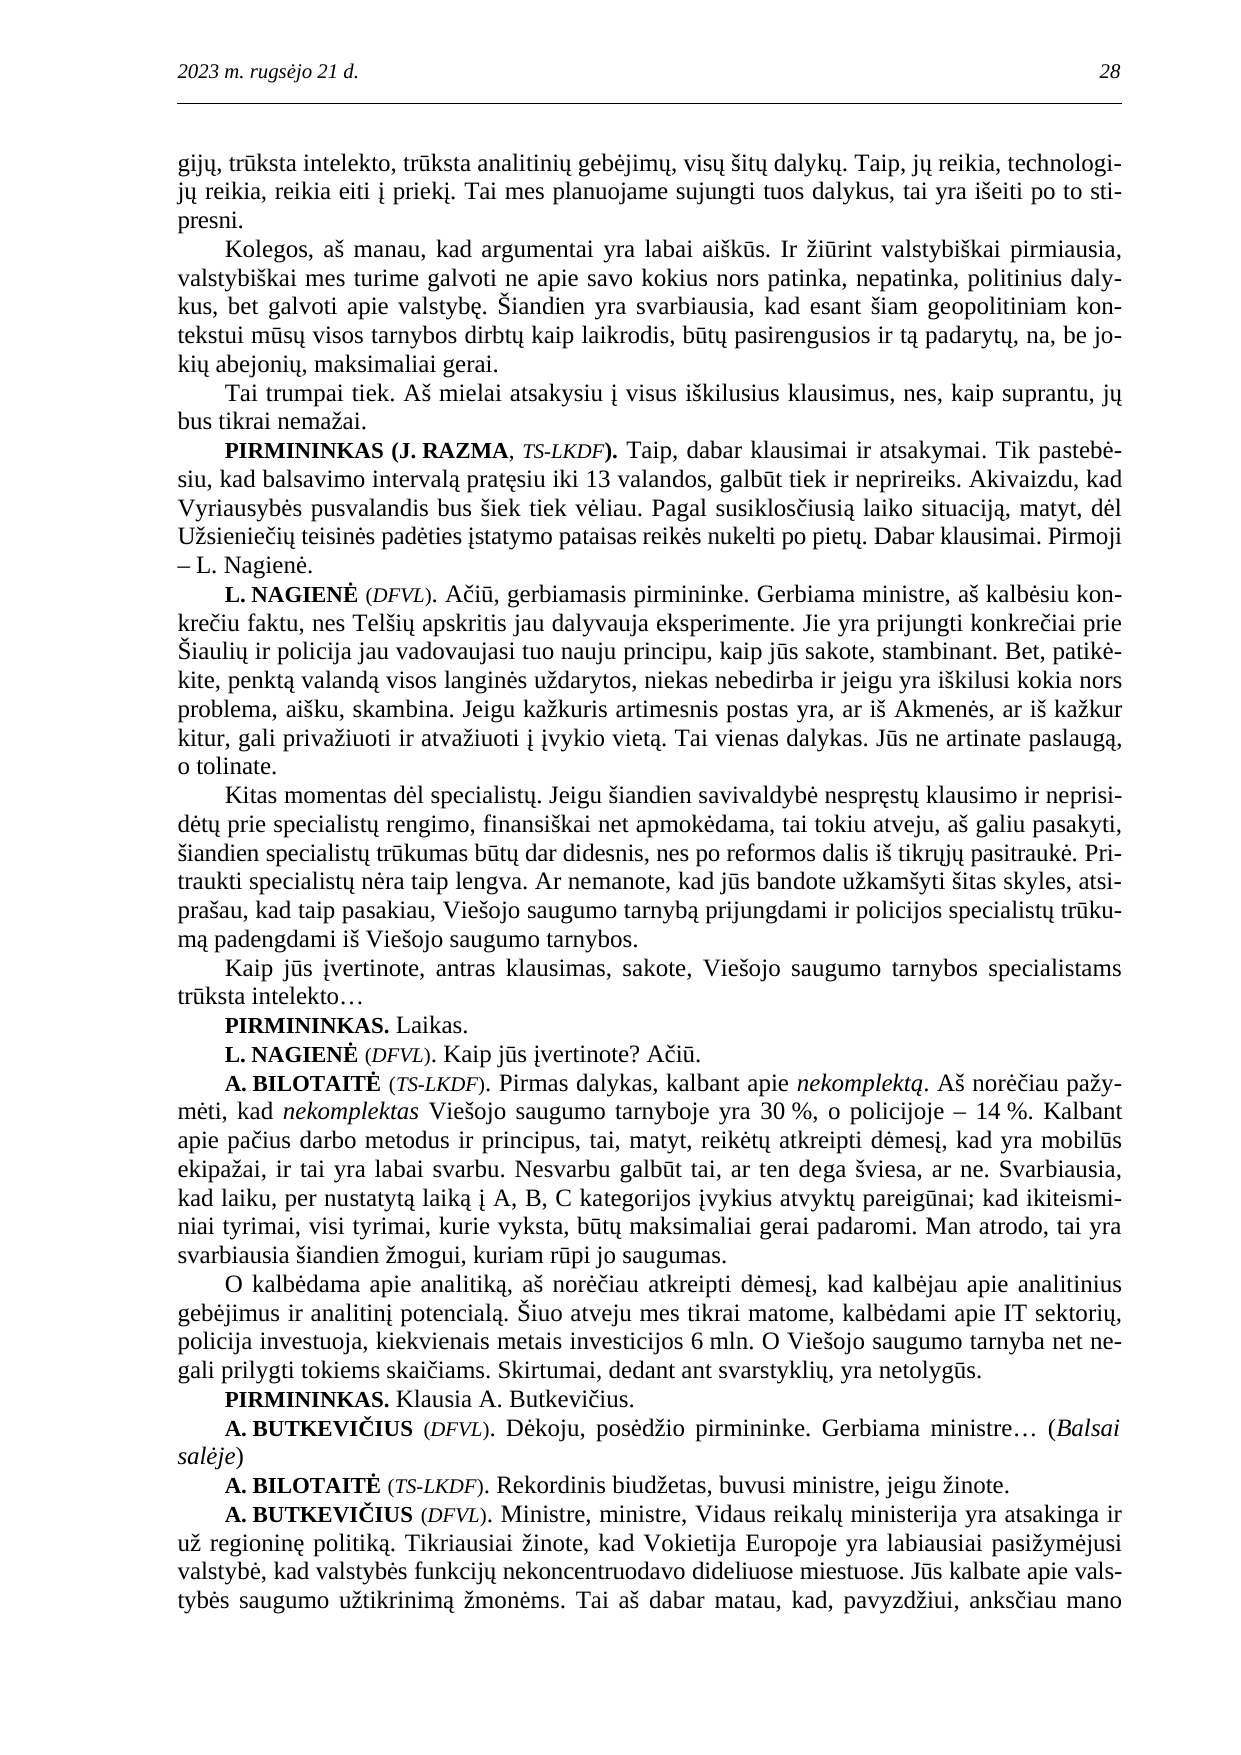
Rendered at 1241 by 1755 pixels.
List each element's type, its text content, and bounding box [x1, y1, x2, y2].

text PIRMININKAS. Klau­sia A. But­ke­vi­čius. [177, 1384, 1122, 1413]
text Ki­tas mo­men­tas dėl spe­cia­lis­tų. Jei­gu šian­dien sa­vi­val­dy­bė ne­spręs­tų klau­si­mo ir ne­pri­si­dė­tų prie spe­cia­lis­tų ren­gi­mo, fi­nan­siš­kai net ap­mo­kė­da­ma, tai to­kiu at­ve­ju, aš ga­liu pa­sa­ky­ti, šian­dien spe­cia­lis­tų trū­ku­mas bū­tų dar di­des­nis, nes po re­for­mos da­lis iš tik­rų­jų pa­si­trau­kė. Pri­trauk­ti spe­cia­lis­tų nė­ra taip leng­va. Ar ne­ma­no­te, kad jūs ban­do­te už­kam­šy­ti ši­tas sky­les, at­si­pra­šau, kad taip pa­sa­kiau, Vie­šo­jo sau­gu­mo tar­ny­bą pri­jung­da­mi ir po­li­ci­jos spe­cia­lis­tų trū­ku­mą pa­deng­da­mi iš Vie­šo­jo sau­gu­mo tar­ny­bos. [177, 780, 1122, 953]
text PIRMININKAS (J. RAZMA, TS-LKDF). Taip, da­bar klau­si­mai ir at­sa­ky­mai. Tik pa­ste­bė­siu, kad bal­sa­vi­mo in­ter­va­lą pra­tę­siu iki 13 va­lan­dos, gal­būt tiek ir ne­pri­reiks. Aki­vaiz­du, kad Vy­riau­sy­bės pus­va­lan­dis bus šiek tiek vė­liau. Pa­gal su­si­klos­čiu­sią lai­ko si­tu­a­ci­ją, ma­tyt, dėl Už­sie­nie­čių tei­si­nės pa­dė­ties įsta­ty­mo pa­tai­sas rei­kės nu­kel­ti po pie­tų. Da­bar klau­si­mai. Pir­mo­ji – L. Na­gie­nė. [177, 435, 1122, 579]
text A. BILOTAITĖ (TS-LKDF). Re­kor­di­nis biu­dže­tas, bu­vu­si mi­nist­re, jei­gu ži­no­te. [177, 1470, 1122, 1499]
text gi­jų, trūks­ta in­te­lek­to, trūks­ta ana­li­ti­nių ge­bė­ji­mų, vi­sų ši­tų da­ly­kų. Taip, jų rei­kia, tech­no­lo­gi­jų rei­kia, rei­kia ei­ti į prie­kį. Tai mes pla­nuo­ja­me su­jung­ti tuos da­ly­kus, tai yra iš­ei­ti po to sti­pres­ni. [177, 148, 1122, 234]
text Tai trum­pai tiek. Aš mie­lai at­sa­ky­siu į vi­sus iš­ki­lu­sius klau­si­mus, nes, kaip su­pran­tu, jų bus tik­rai ne­ma­žai. [177, 378, 1122, 435]
text PIRMININKAS. Lai­kas. [177, 1010, 1122, 1039]
text A. BUTKEVIČIUS (DFVL). Dė­ko­ju, po­sė­džio pir­mi­nin­ke. Ger­bia­ma mi­nist­re… (Bal­sai sa­lė­je) [177, 1413, 1122, 1470]
text O kal­bė­da­ma apie ana­li­ti­ką, aš no­rė­čiau at­kreip­ti dė­me­sį, kad kal­bė­jau apie ana­li­ti­nius ge­bė­ji­mus ir ana­li­ti­nį po­ten­cia­lą. Šiuo at­ve­ju mes tik­rai ma­to­me, kal­bė­da­mi apie IT sek­to­rių, po­li­ci­ja in­ves­tuo­ja, kiek­vie­nais me­tais in­ves­ti­ci­jos 6 mln. O Vie­šo­jo sau­gu­mo tar­ny­ba net ne­ga­li pri­lyg­ti to­kiems skai­čiams. Skir­tu­mai, de­dant ant svars­tyk­lių, yra ne­to­ly­gūs. [177, 1269, 1122, 1384]
text Kaip jūs įver­ti­no­te, ant­ras klau­si­mas, sa­ko­te, Vie­šo­jo sau­gu­mo tar­ny­bos spe­cia­lis­tams trūks­ta in­te­lek­to… [177, 953, 1122, 1010]
text A. BUTKEVIČIUS (DFVL). Mi­nist­re, mi­nist­re, Vi­daus rei­ka­lų mi­nis­te­ri­ja yra at­sa­kin­ga ir už re­gio­ni­nę po­li­ti­ką. Tik­riau­siai ži­no­te, kad Vo­kie­ti­ja Eu­ro­po­je yra la­biau­siai pa­si­žy­mė­ju­si vals­ty­bė, kad vals­ty­bės funk­ci­jų ne­kon­cen­truo­da­vo di­de­liuo­se mies­tuo­se. Jūs kal­ba­te apie vals­ty­bės sau­gu­mo už­tik­ri­ni­mą žmo­nėms. Tai aš da­bar ma­tau, kad, pa­vyz­džiui, anks­čiau ma­no [177, 1499, 1122, 1614]
text Ko­le­gos, aš ma­nau, kad ar­gu­men­tai yra la­bai aiš­kūs. Ir žiū­rint vals­ty­biš­kai pir­miau­sia, vals­ty­biš­kai mes tu­ri­me gal­vo­ti ne apie sa­vo ko­kius nors pa­tin­ka, ne­pa­tin­ka, po­li­ti­nius da­ly­kus, bet gal­vo­ti apie vals­ty­bę. Šian­dien yra svar­biau­sia, kad esant šiam ge­o­po­li­ti­niam kon­teks­tui mū­sų vi­sos tar­ny­bos dirb­tų kaip laik­ro­dis, bū­tų pa­si­ren­gu­sios ir tą pa­da­ry­tų, na, be jo­kių abe­jo­nių, mak­si­ma­liai ge­rai. [177, 234, 1122, 378]
text A. BILOTAITĖ (TS-LKDF). Pir­mas da­ly­kas, kal­bant apie ne­kom­plek­tą. Aš no­rė­čiau pa­žy­mė­ti, kad ne­kom­plek­tas Vie­šo­jo sau­gu­mo tar­ny­bo­je yra 30 %, o po­li­ci­jo­je – 14 %. Kal­bant apie pa­čius dar­bo me­to­dus ir prin­ci­pus, tai, ma­tyt, rei­kė­tų at­kreip­ti dė­me­sį, kad yra mo­bi­lūs eki­pa­žai, ir tai yra la­bai svar­bu. Ne­svar­bu gal­būt tai, ar ten de­ga švie­sa, ar ne. Svar­biau­sia, kad lai­ku, per nu­sta­ty­tą lai­ką į A, B, C ka­te­go­ri­jos įvy­kius at­vyk­tų pa­rei­gū­nai; kad iki­teis­mi­niai ty­ri­mai, vi­si ty­ri­mai, ku­rie vyks­ta, bū­tų mak­si­ma­liai ge­rai pa­da­ro­mi. Man at­ro­do, tai yra svar­biau­sia šian­dien žmo­gui, ku­riam rū­pi jo sau­gu­mas. [177, 1068, 1122, 1269]
text L. NAGIENĖ (DFVL). Kaip jūs įver­ti­no­te? Ačiū. [177, 1039, 1122, 1068]
text L. NAGIENĖ (DFVL). Ačiū, ger­bia­ma­sis pir­mi­nin­ke. Ger­bia­ma mi­nist­re, aš kal­bė­siu kon­kre­čiu fak­tu, nes Tel­šių ap­skri­tis jau da­ly­vau­ja eks­pe­ri­men­te. Jie yra pri­jung­ti kon­kre­čiai prie Šiau­lių ir po­li­ci­ja jau va­do­vau­ja­si tuo nau­ju prin­ci­pu, kaip jūs sa­ko­te, stam­bi­nant. Bet, pa­ti­kė­ki­te, penk­tą va­lan­dą vi­sos lan­gi­nės už­da­ry­tos, nie­kas ne­be­dir­ba ir jei­gu yra iš­ki­lu­si ko­kia nors pro­ble­ma, aiš­ku, skam­bi­na. Jei­gu kaž­ku­ris ar­ti­mes­nis pos­tas yra, ar iš Ak­me­nės, ar iš kaž­kur ki­tur, ga­li pri­va­žiuo­ti ir at­va­žiuo­ti į įvy­kio vie­tą. Tai vie­nas da­ly­kas. Jūs ne ar­ti­na­te pa­slau­gą, o to­li­na­te. [177, 579, 1122, 780]
